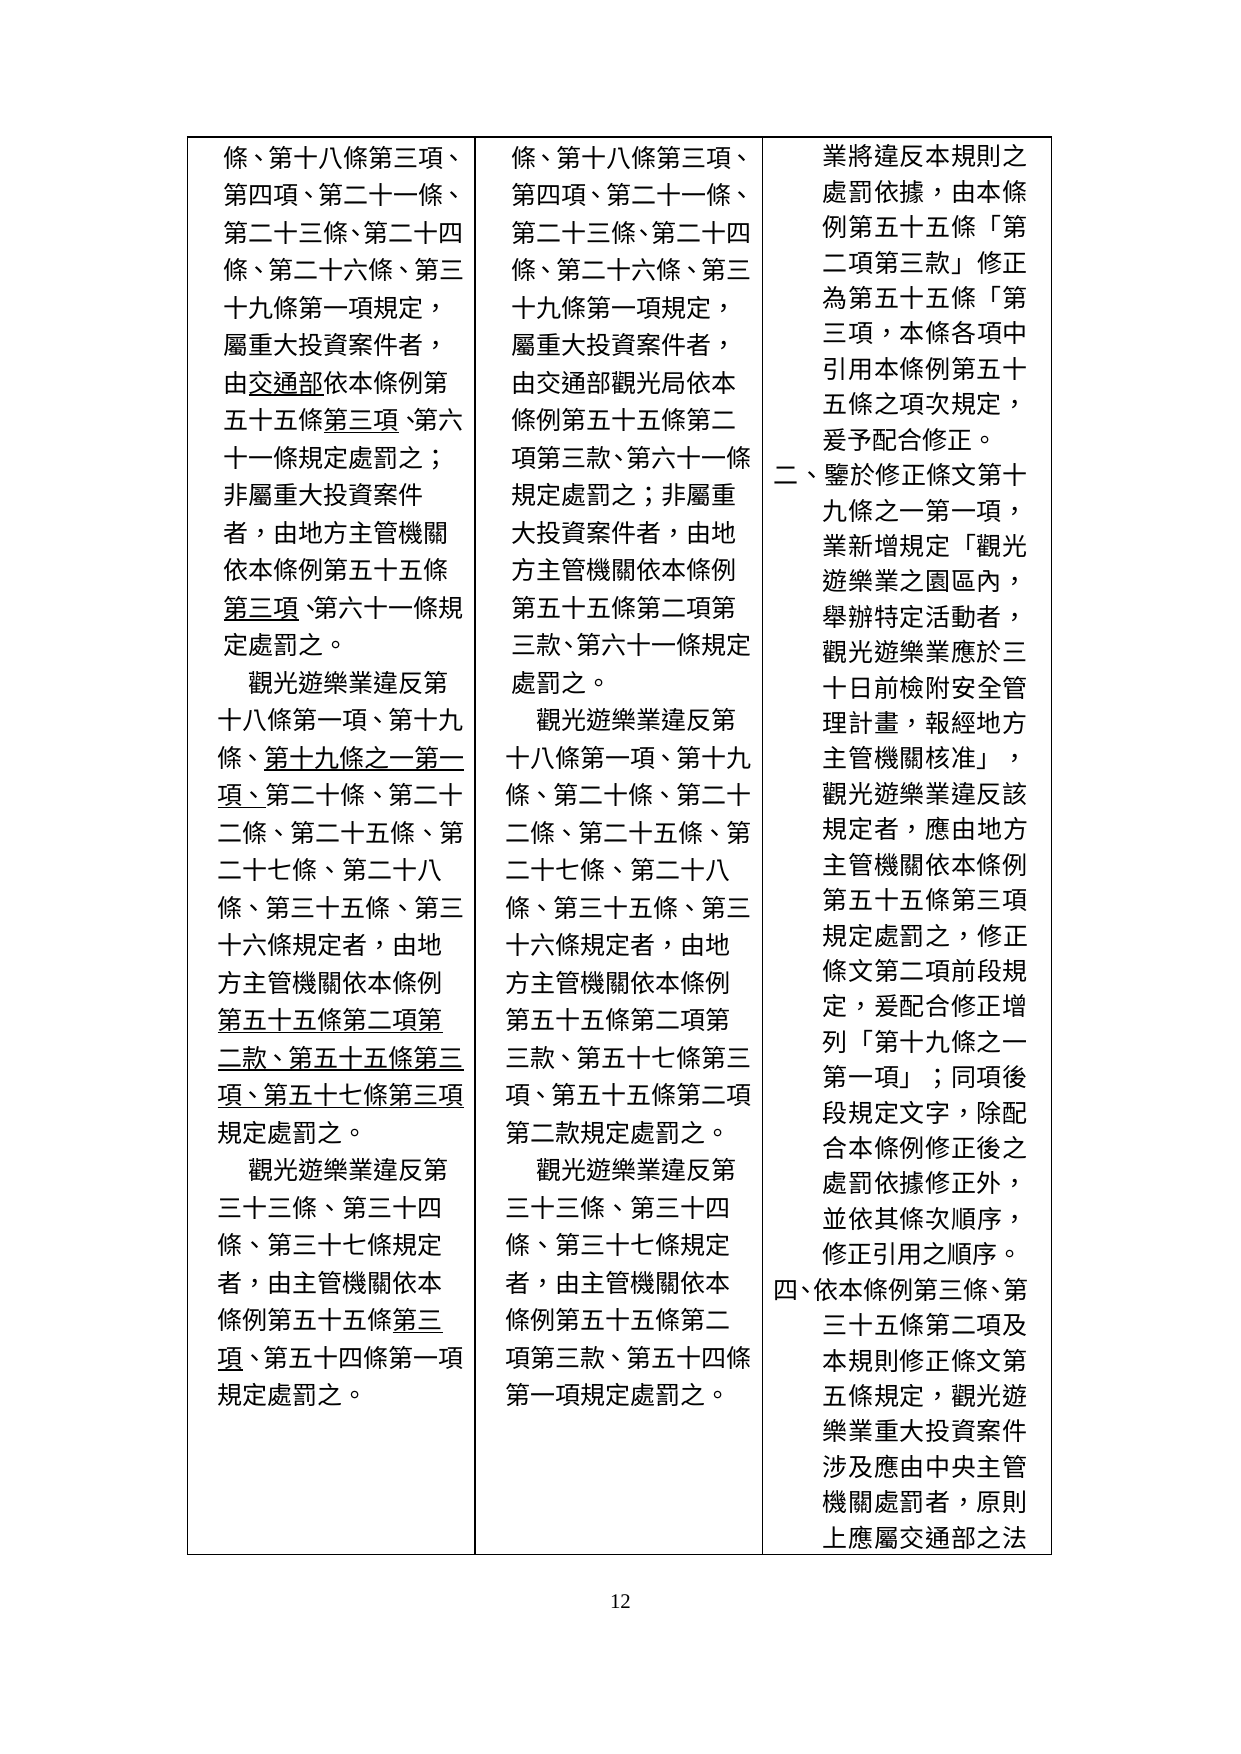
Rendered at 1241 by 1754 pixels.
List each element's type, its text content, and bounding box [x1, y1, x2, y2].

table_cell 業將違反本規則之處罰依據，由本條例第五十五條「第二項第三款」修正為第五十五條「第三項，本條各項中引用本條例第五十五條之項次規定，爰予配合修正。 二、鑒於修正條文第十九條之一第一項，業新增規定「觀光遊樂業之園區內，舉辦特定活動者，觀光遊樂業應於三十日前檢附安全管理計畫，報經地方主管機關核准」，觀光遊樂業違反該規定者，應由地方主管機關依本條例第五十五條第三項規定處罰之，修正條文第二項前段規定，爰配合修正增列「第十九條之一第一項」；同項後段規定文字，除配合本條例修正後之處罰依據修正外，並依其條次順序，修正引用之順序。 四、依本條例第三條、第三十五條第二項及本規則修正條文第五條規定，觀光遊樂業重大投資案件涉及應由中央主管機關處罰者，原則上應屬交通部之法 [763, 138, 1051, 1554]
table_cell 條、第十八條第三項、第四項、第二十一條、第二十三條、第二十四條、第二十六條、第三十九條第一項規定，屬重大投資案件者，由交通部依本條例第五十五條第三項、第六十一條規定處罰之；非屬重大投資案件者，由地方主管機關依本條例第五十五條第三項、第六十一條規定處罰之。 觀光遊樂業違反第十八條第一項、第十九條、第十九條之一第一項、第二十條、第二十二條、第二十五條、第二十七條、第二十八條、第三十五條、第三十六條規定者，由地方主管機關依本條例第五十五條第二項第二款、第五十五條第三項、第五十七條第三項規定處罰之。 觀光遊樂業違反第三十三條、第三十四條、第三十七條規定者，由主管機關依本條例第五十五條第三項、第五十四條第一項規定處罰之。 [188, 138, 474, 1554]
table_cell 條、第十八條第三項、第四項、第二十一條、第二十三條、第二十四條、第二十六條、第三十九條第一項規定，屬重大投資案件者，由交通部觀光局依本條例第五十五條第二項第三款、第六十一條規定處罰之；非屬重大投資案件者，由地方主管機關依本條例第五十五條第二項第三款、第六十一條規定處罰之。 觀光遊樂業違反第十八條第一項、第十九條、第二十條、第二十二條、第二十五條、第二十七條、第二十八條、第三十五條、第三十六條規定者，由地方主管機關依本條例第五十五條第二項第三款、第五十七條第三項、第五十五條第二項第二款規定處罰之。 觀光遊樂業違反第三十三條、第三十四條、第三十七條規定者，由主管機關依本條例第五十五條第二項第三款、第五十四條第一項規定處罰之。 [476, 138, 762, 1554]
